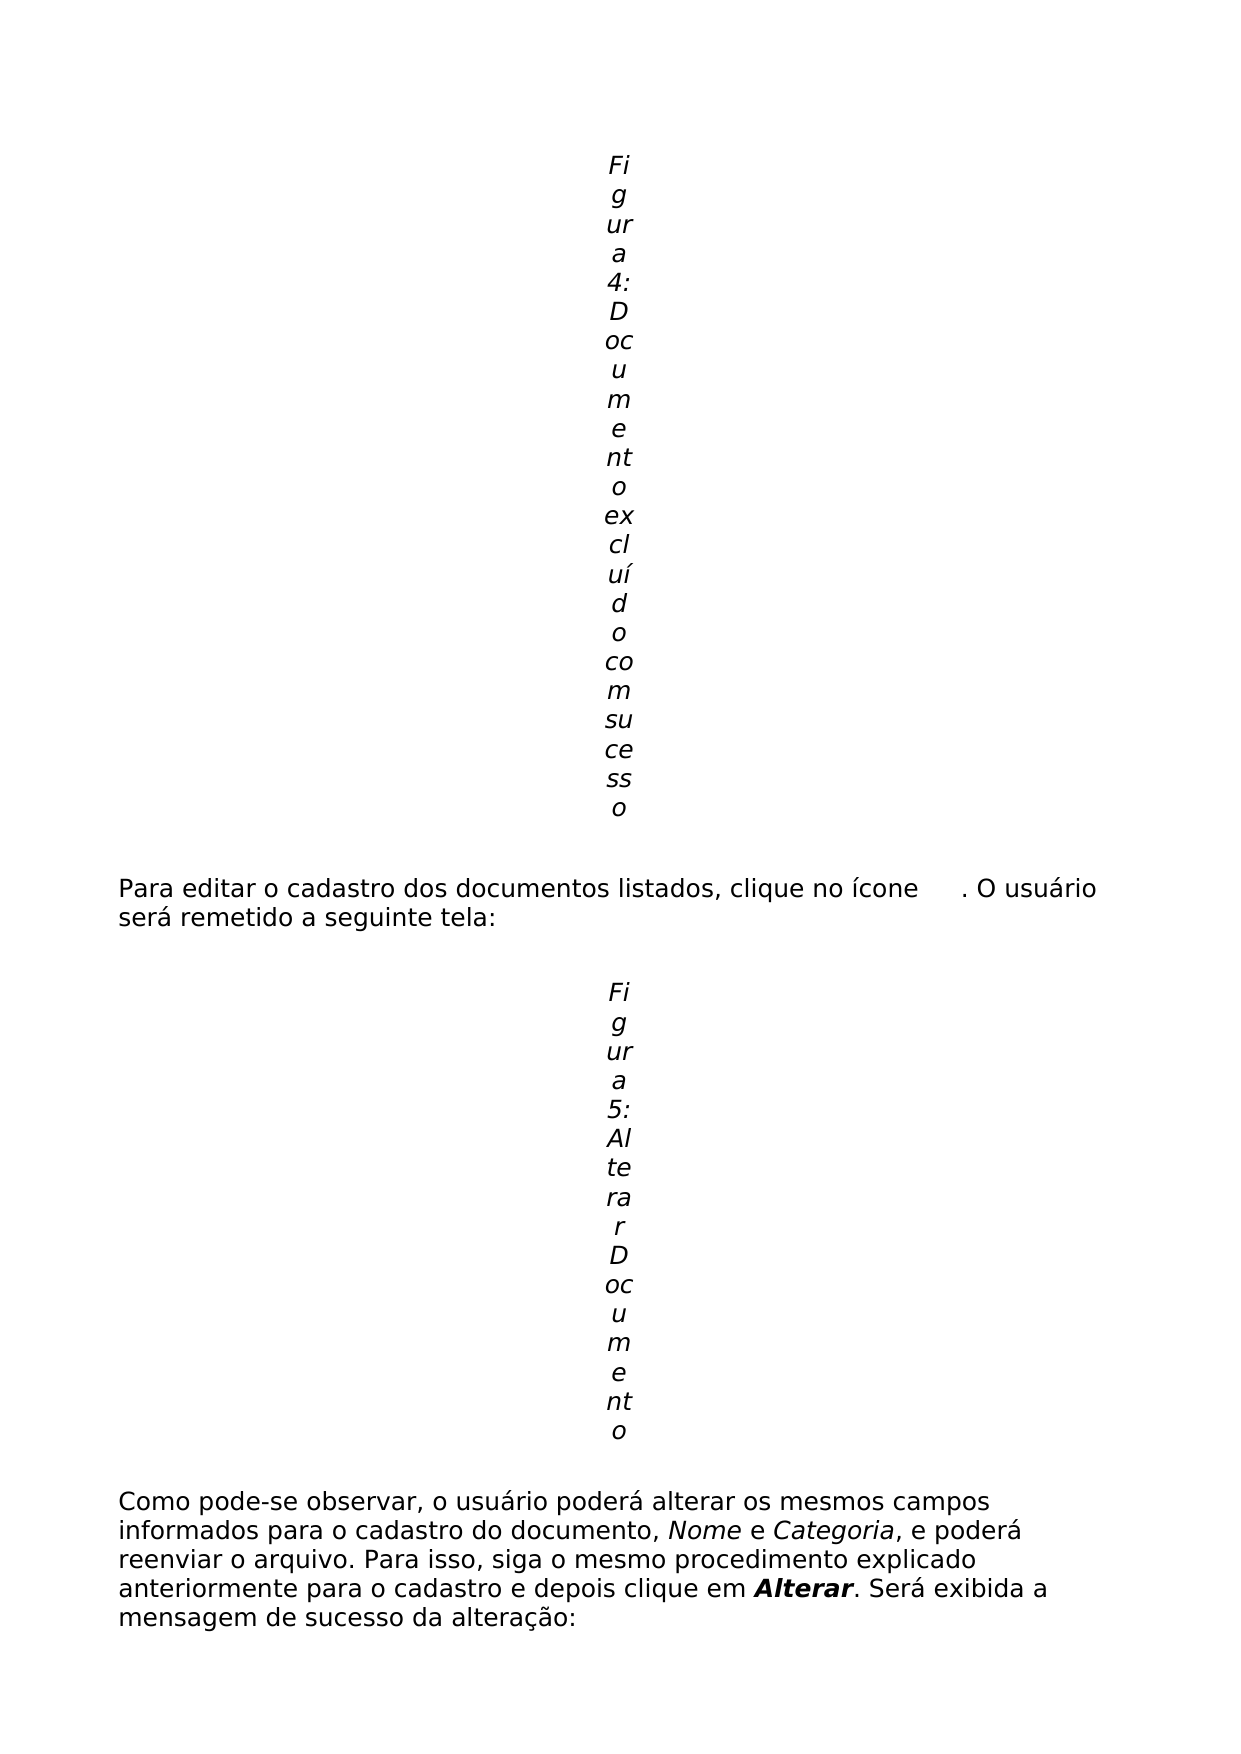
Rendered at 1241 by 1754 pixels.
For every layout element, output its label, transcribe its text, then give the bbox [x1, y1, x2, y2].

text Figura 4: Documento excluído com sucesso [603, 131, 637, 822]
text Figura 5: Alterar Documento [603, 958, 637, 1445]
text Como pode-se observar, o usuário poderá alterar os mesmos campos informados para o cadastro do documento, Nome e Categoria, e poderá reenviar o arquivo. Para isso, siga o mesmo procedimento explicado anteriormente para o cadastro e depois clique em Alterar. Será exibida a mensagem de sucesso da alteração: [118, 1487, 1122, 1633]
text Para editar o cadastro dos documentos listados, clique no ícone . O usuário será remetido a seguinte tela: [118, 864, 1122, 933]
